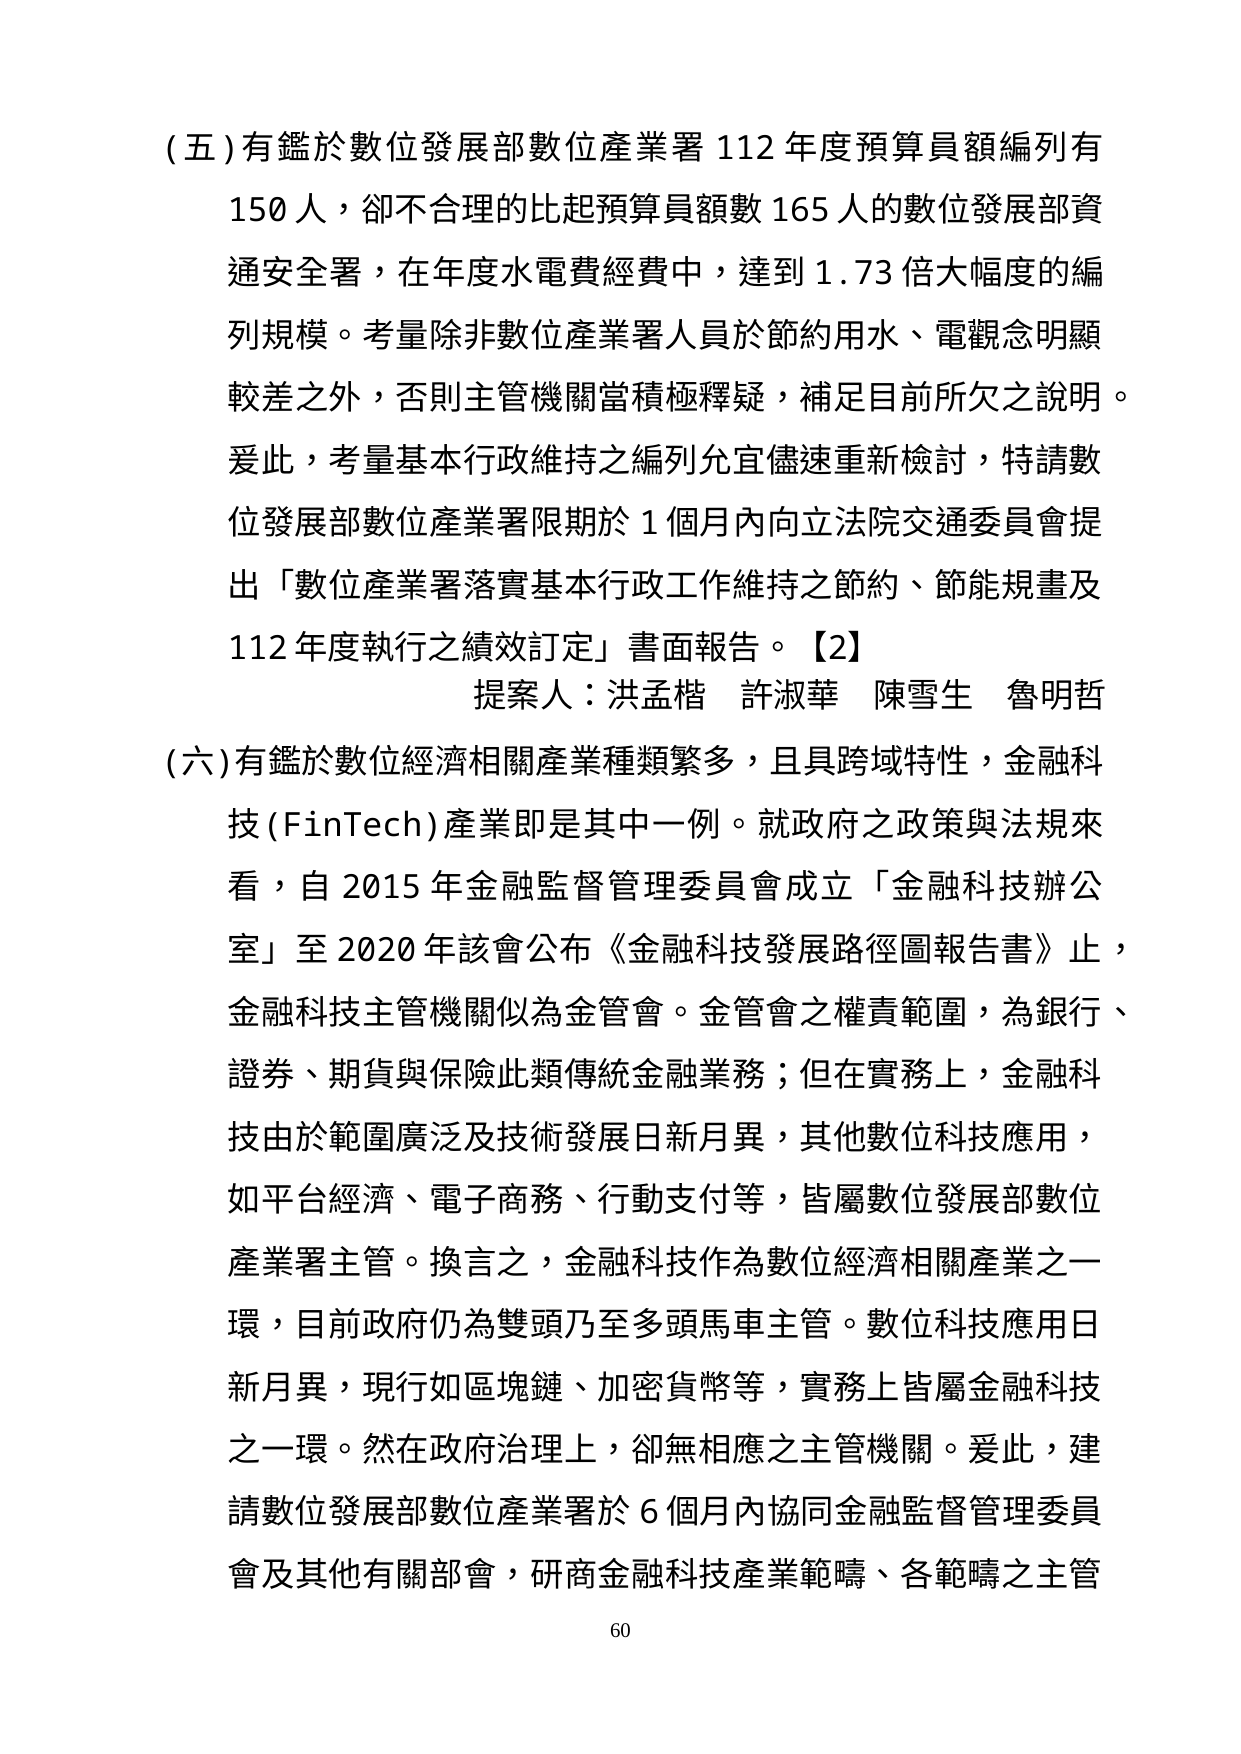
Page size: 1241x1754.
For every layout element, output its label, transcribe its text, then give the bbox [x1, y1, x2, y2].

text 提案人：洪孟楷 許淑華 陳雪生 魯明哲 [473, 666, 1117, 718]
text (六)有鑑於數位經濟相關產業種類繁多，且具跨域特性，金融科技(FinTech)產業即是其中一例。就政府之政策與法規來看，自2015年金融監督管理委員會成立「金融科技辦公室」至2020年該會公布《金融科技發展路徑圖報告書》止，金融科技主管機關似為金管會。金管會之權責範圍，為銀行、證券、期貨與保險此類傳統金融業務；但在實務上，金融科技由於範圍廣泛及技術發展日新月異，其他數位科技應用，如平台經濟、電子商務、行動支付等，皆屬數位發展部數位產業署主管。換言之，金融科技作為數位經濟相關產業之一環，目前政府仍為雙頭乃至多頭馬車主管。數位科技應用日新月異，現行如區塊鏈、加密貨幣等，實務上皆屬金融科技之一環。然在政府治理上，卻無相應之主管機關。爰此，建請數位發展部數位產業署於6個月內協同金融監督管理委員會及其他有關部會，研商金融科技產業範疇、各範疇之主管機關、跨域橫向聯繫機制、及金融科技產業發展規劃，以推動金融科技產業發展及完善政府治理。【59】 [161, 718, 1104, 1593]
text (五)有鑑於數位發展部數位產業署112年度預算員額編列有150人，卻不合理的比起預算員額數165人的數位發展部資通安全署，在年度水電費經費中，達到1.73倍大幅度的編列規模。考量除非數位產業署人員於節約用水、電觀念明顯較差之外，否則主管機關當積極釋疑，補足目前所欠之說明。爰此，考量基本行政維持之編列允宜儘速重新檢討，特請數位發展部數位產業署限期於1個月內向立法院交通委員會提出「數位產業署落實基本行政工作維持之節約、節能規畫及112年度執行之績效訂定」書面報告。【2】 [161, 103, 1104, 666]
